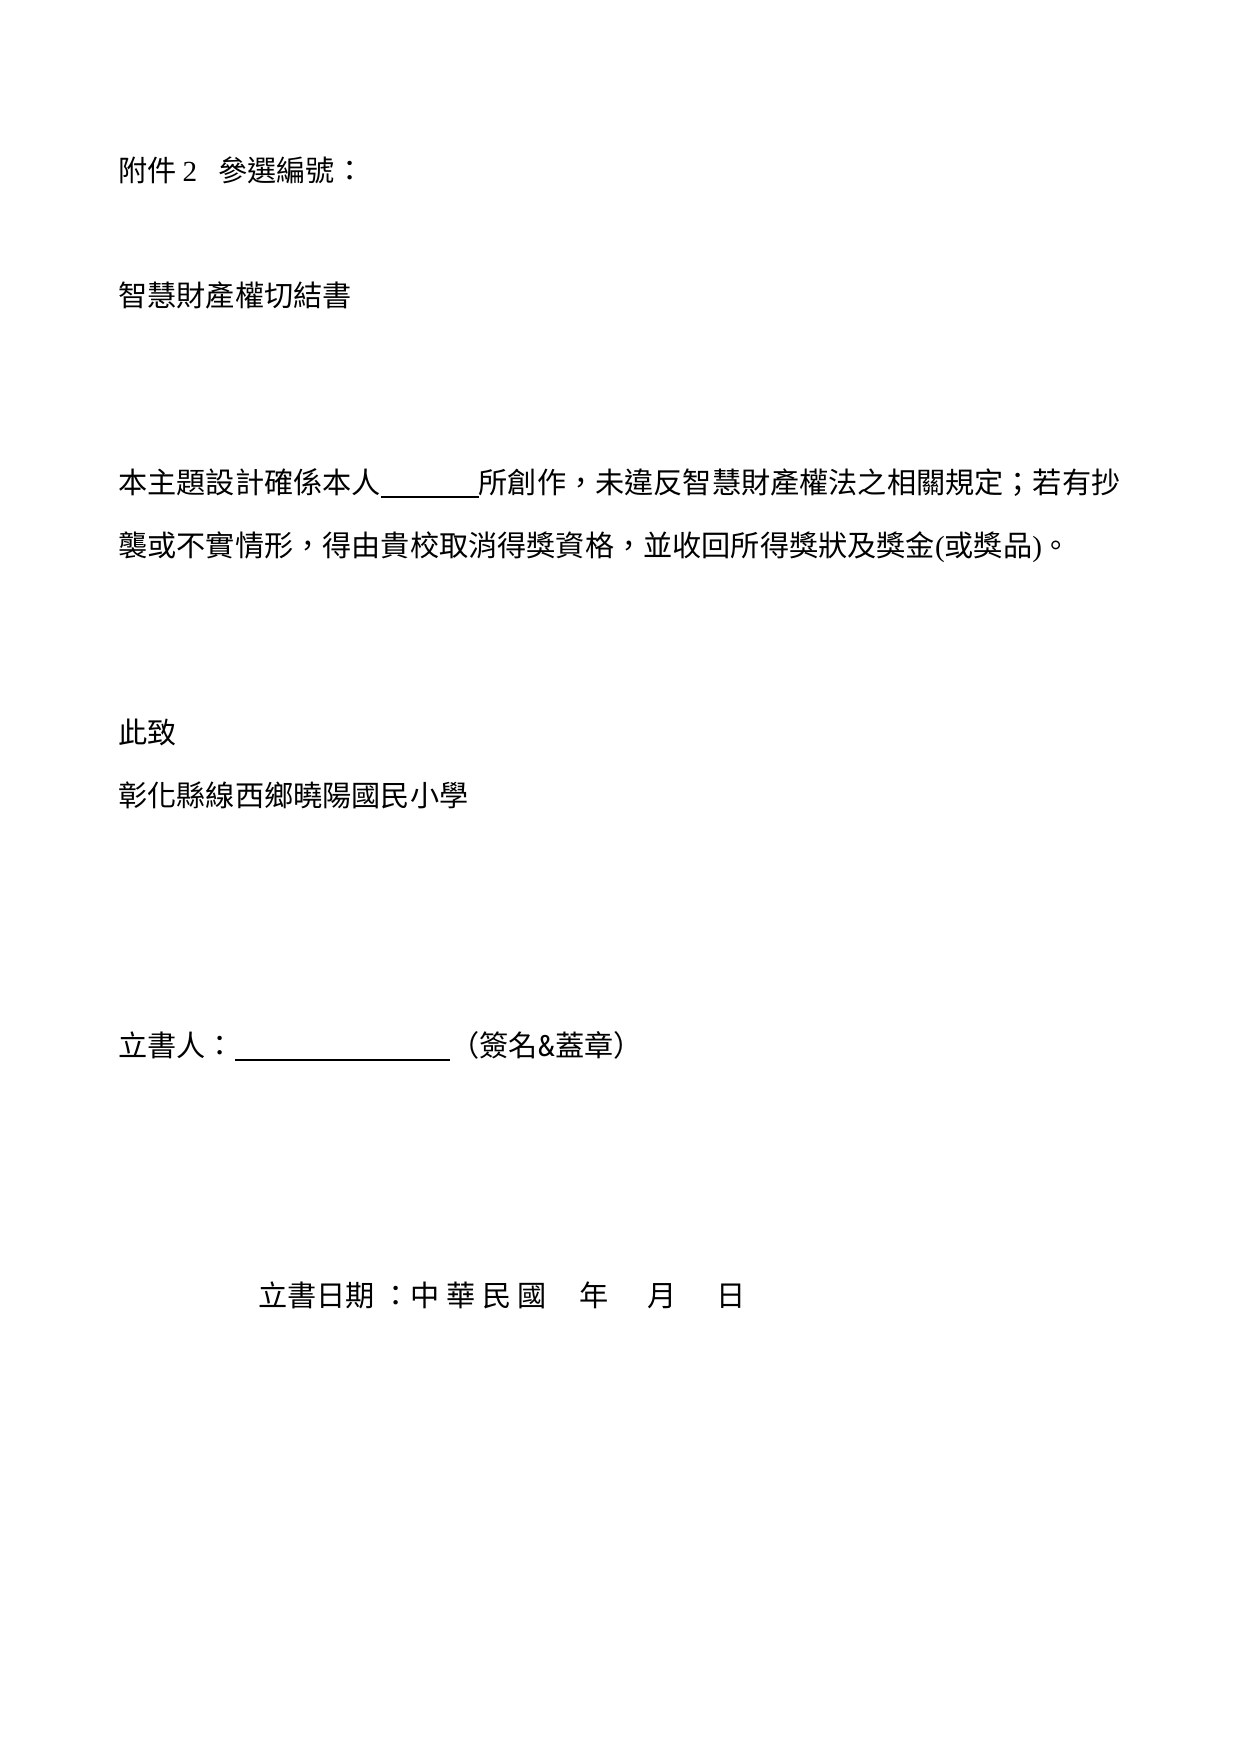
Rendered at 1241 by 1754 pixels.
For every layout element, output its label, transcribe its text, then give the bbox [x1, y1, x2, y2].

text 附件2 參選編號： [118, 127, 1122, 189]
text 此致 [118, 689, 1122, 752]
text 本主題設計確係本人 所創作，未違反智慧財產權法之相關規定；若有抄襲或不實情形，得由貴校取消得獎資格，並收回所得獎狀及獎金(或獎品)。 [118, 439, 1122, 564]
text 彰化縣線西鄉曉陽國民小學 [118, 752, 1122, 814]
text 立書日期 ：中 華 民 國 年 月 日 [118, 1252, 1122, 1377]
text 立書人： （簽名&蓋章） [118, 1002, 1122, 1064]
text 智慧財產權切結書 [118, 252, 1122, 314]
